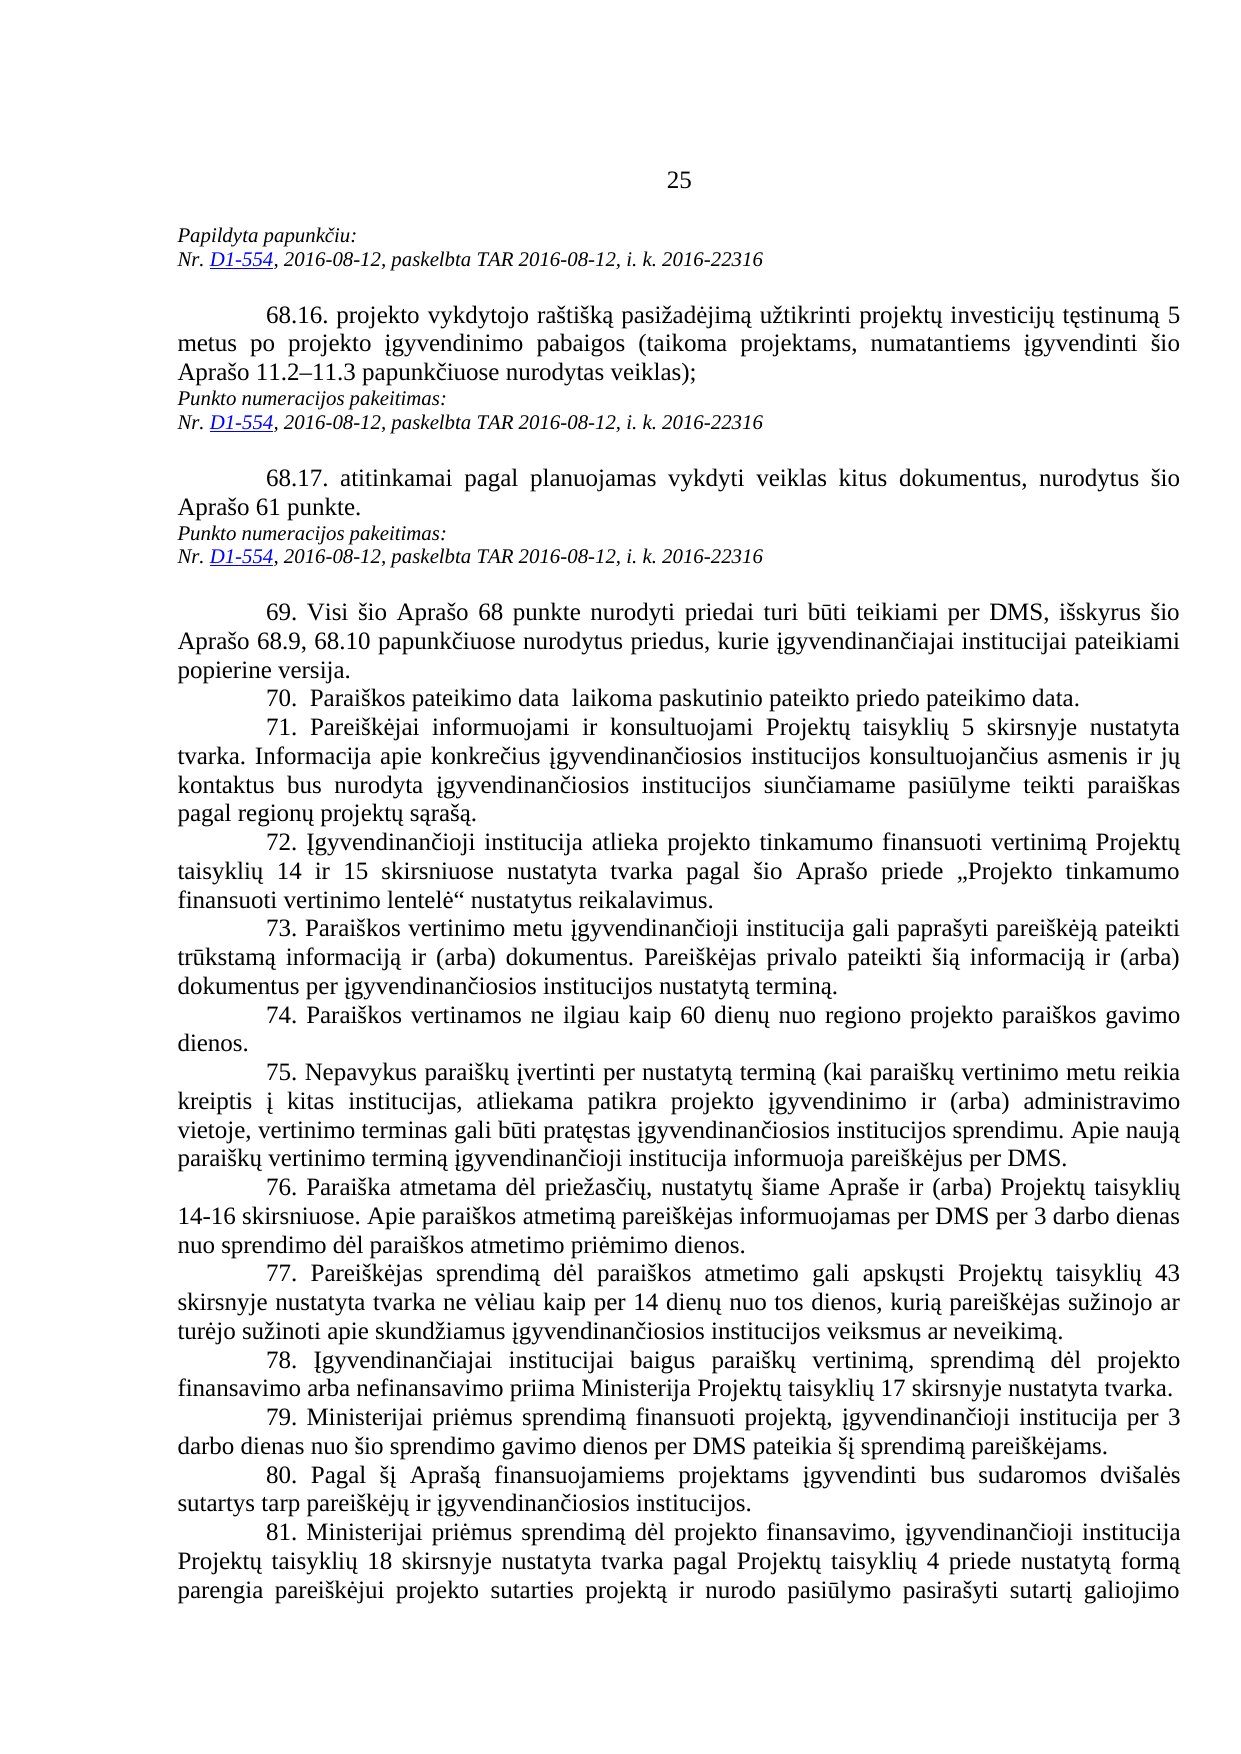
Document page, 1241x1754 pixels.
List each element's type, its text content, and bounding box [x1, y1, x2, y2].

text Papildyta papunkčiu: [177, 223, 1181, 247]
text 69. Visi šio Aprašo 68 punkte nurodyti priedai turi būti teikiami per DMS, išskyrus šio Aprašo 68.9, 68.10 papunkčiuose nurodytus priedus, kurie įgyvendinančiajai institucijai pateikiami popierine versija. [177, 597, 1181, 683]
text Punkto numeracijos pakeitimas: [177, 520, 1181, 544]
text 71. Pareiškėjai informuojami ir konsultuojami Projektų taisyklių 5 skirsnyje nustatyta tvarka. Informacija apie konkrečius įgyvendinančiosios institucijos konsultuojančius asmenis ir jų kontaktus bus nurodyta įgyvendinančiosios institucijos siunčiamame pasiūlyme teikti paraiškas pagal regionų projektų sąrašą. [177, 712, 1181, 827]
text 76. Paraiška atmetama dėl priežasčių, nustatytų šiame Apraše ir (arba) Projektų taisyklių 14-16 skirsniuose. Apie paraiškos atmetimą pareiškėjas informuojamas per DMS per 3 darbo dienas nuo sprendimo dėl paraiškos atmetimo priėmimo dienos. [177, 1172, 1181, 1258]
text 74. Paraiškos vertinamos ne ilgiau kaip 60 dienų nuo regiono projekto paraiškos gavimo dienos. [177, 1000, 1181, 1057]
text 78. Įgyvendinančiajai institucijai baigus paraiškų vertinimą, sprendimą dėl projekto finansavimo arba nefinansavimo priima Ministerija Projektų taisyklių 17 skirsnyje nustatyta tvarka. [177, 1345, 1181, 1402]
text Nr. D1-554, 2016-08-12, paskelbta TAR 2016-08-12, i. k. 2016-22316 [177, 410, 1181, 434]
text 80. Pagal šį Aprašą finansuojamiems projektams įgyvendinti bus sudaromos dvišalės sutartys tarp pareiškėjų ir įgyvendinančiosios institucijos. [177, 1460, 1181, 1517]
text Nr. D1-554, 2016-08-12, paskelbta TAR 2016-08-12, i. k. 2016-22316 [177, 247, 1181, 271]
text 75. Nepavykus paraiškų įvertinti per nustatytą terminą (kai paraiškų vertinimo metu reikia kreiptis į kitas institucijas, atliekama patikra projekto įgyvendinimo ir (arba) administravimo vietoje, vertinimo terminas gali būti pratęstas įgyvendinančiosios institucijos sprendimu. Apie naują paraiškų vertinimo terminą įgyvendinančioji institucija informuoja pareiškėjus per DMS. [177, 1057, 1181, 1172]
text Punkto numeracijos pakeitimas: [177, 386, 1181, 410]
text 81. Ministerijai priėmus sprendimą dėl projekto finansavimo, įgyvendinančioji institucija Projektų taisyklių 18 skirsnyje nustatyta tvarka pagal Projektų taisyklių 4 priede nustatytą formą parengia pareiškėjui projekto sutarties projektą ir nurodo pasiūlymo pasirašyti sutartį galiojimo [177, 1517, 1181, 1603]
text 70. Paraiškos pateikimo data laikoma paskutinio pateikto priedo pateikimo data. [177, 683, 1181, 712]
text 68.17. atitinkamai pagal planuojamas vykdyti veiklas kitus dokumentus, nurodytus šio Aprašo 61 punkte. [177, 463, 1181, 520]
text Nr. D1-554, 2016-08-12, paskelbta TAR 2016-08-12, i. k. 2016-22316 [177, 544, 1181, 568]
text 72. Įgyvendinančioji institucija atlieka projekto tinkamumo finansuoti vertinimą Projektų taisyklių 14 ir 15 skirsniuose nustatyta tvarka pagal šio Aprašo priede „Projekto tinkamumo finansuoti vertinimo lentelė“ nustatytus reikalavimus. [177, 827, 1181, 913]
text 79. Ministerijai priėmus sprendimą finansuoti projektą, įgyvendinančioji institucija per 3 darbo dienas nuo šio sprendimo gavimo dienos per DMS pateikia šį sprendimą pareiškėjams. [177, 1402, 1181, 1460]
text 77. Pareiškėjas sprendimą dėl paraiškos atmetimo gali apskųsti Projektų taisyklių 43 skirsnyje nustatyta tvarka ne vėliau kaip per 14 dienų nuo tos dienos, kurią pareiškėjas sužinojo ar turėjo sužinoti apie skundžiamus įgyvendinančiosios institucijos veiksmus ar neveikimą. [177, 1258, 1181, 1345]
text 73. Paraiškos vertinimo metu įgyvendinančioji institucija gali paprašyti pareiškėją pateikti trūkstamą informaciją ir (arba) dokumentus. Pareiškėjas privalo pateikti šią informaciją ir (arba) dokumentus per įgyvendinančiosios institucijos nustatytą terminą. [177, 913, 1181, 1000]
text 68.16. projekto vykdytojo raštišką pasižadėjimą užtikrinti projektų investicijų tęstinumą 5 metus po projekto įgyvendinimo pabaigos (taikoma projektams, numatantiems įgyvendinti šio Aprašo 11.2–11.3 papunkčiuose nurodytas veiklas); [177, 300, 1181, 386]
